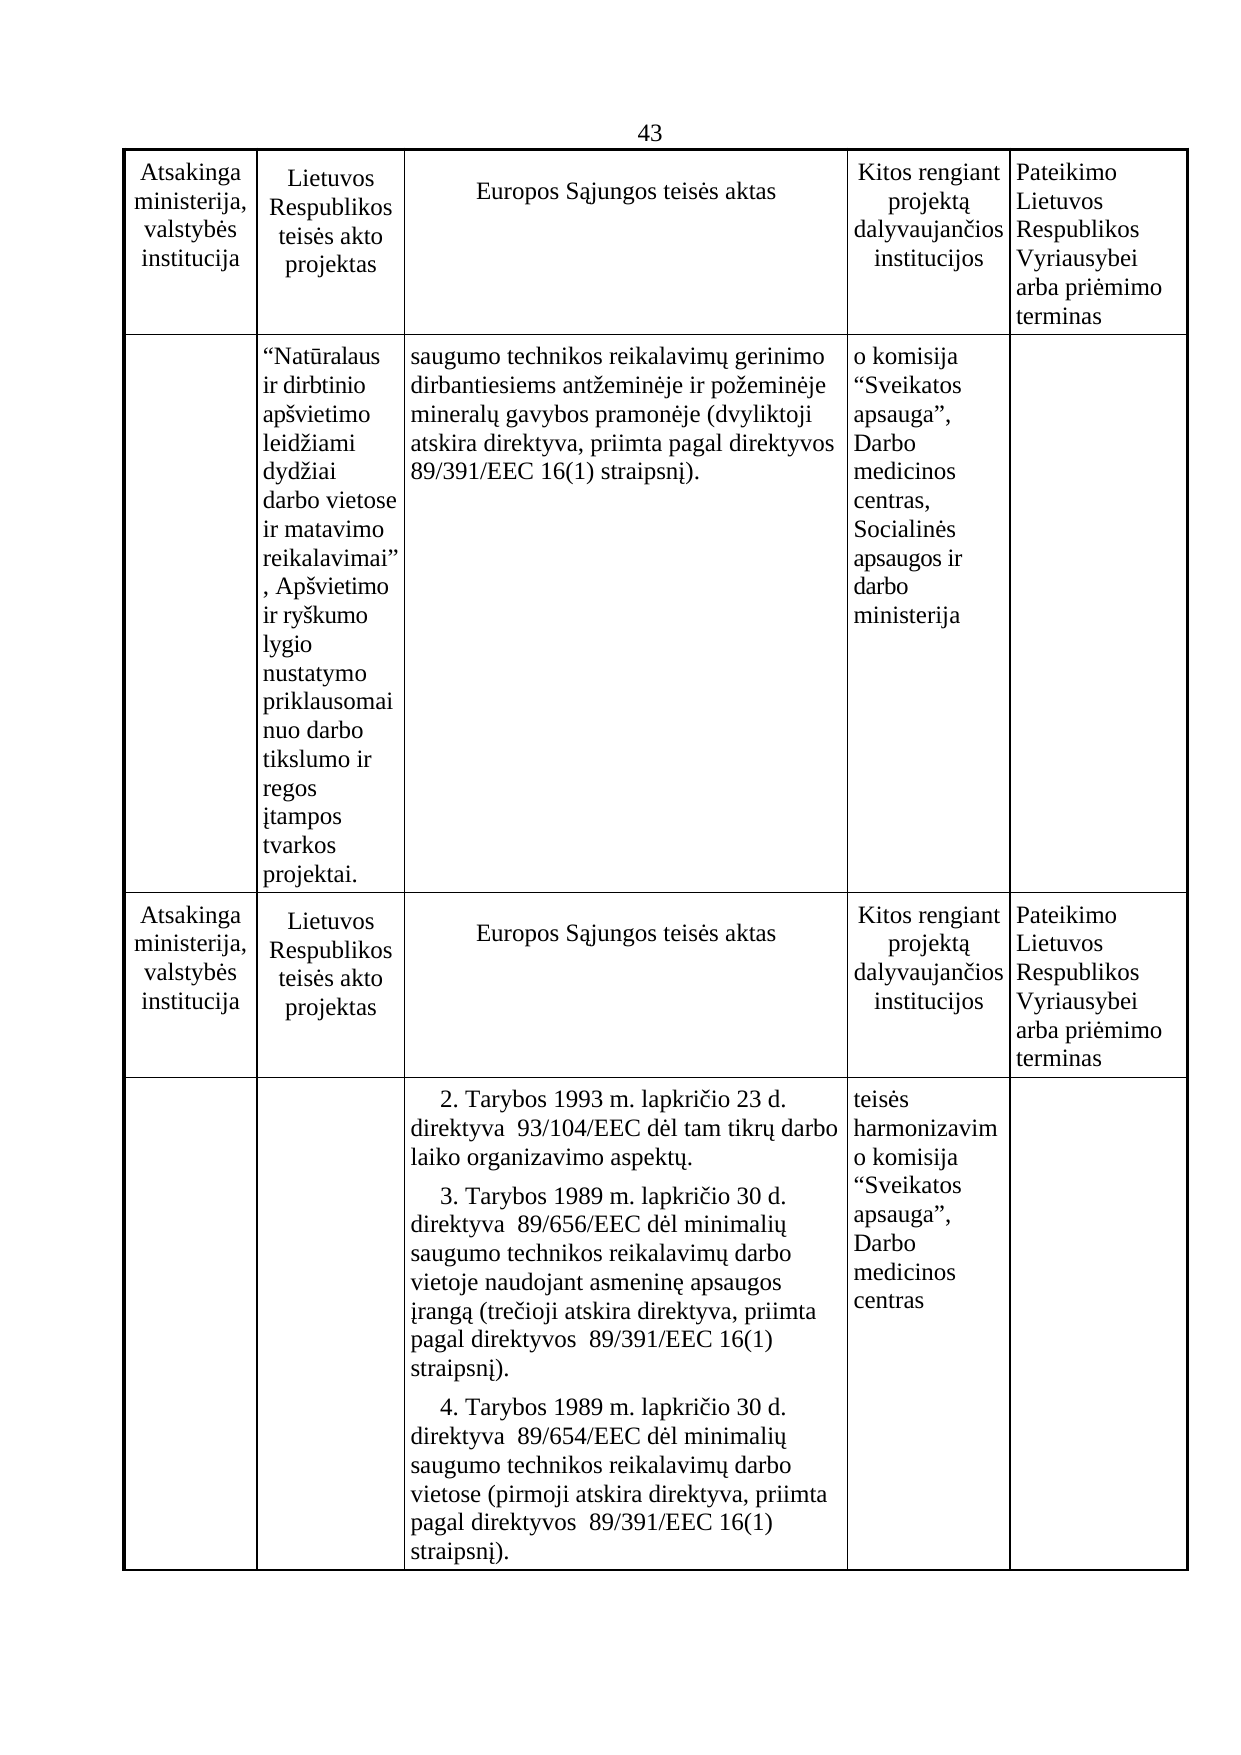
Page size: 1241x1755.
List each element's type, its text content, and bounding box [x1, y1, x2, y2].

table_cell [1011, 335, 1186, 892]
table_header Lietuvos Respublikos teisės akto projektas [258, 151, 404, 334]
table_cell Lietuvos Respublikos teisės akto projektas [258, 893, 404, 1076]
table_cell [126, 335, 256, 892]
table_cell o komisija “Sveikatos apsauga”, Darbo medicinos centras, Socialinės apsaugos ir darbo ministerija [848, 335, 1009, 892]
table_header Europos Sąjungos teisės aktas [405, 151, 847, 334]
table_cell Kitos rengiant projektą dalyvaujančios institucijos [848, 893, 1009, 1076]
table_cell [1011, 1078, 1186, 1569]
table_header Atsakinga ministerija, valstybės institucija [126, 151, 256, 334]
table_header Pateikimo Lietuvos Respublikos Vyriausybei arba priėmimo terminas [1011, 151, 1186, 334]
table_cell [258, 1078, 404, 1569]
table_cell [126, 1078, 256, 1569]
table_cell 2. Tarybos 1993 m. lapkričio 23 d. direktyva 93/104/EEC dėl tam tikrų darbo laiko organizavimo aspektų. 3. Tarybos 1989 m. lapkričio 30 d. direktyva 89/656/EEC dėl minimalių saugumo technikos reikalavimų darbo vietoje naudojant asmeninę apsaugos įrangą (trečioji atskira direktyva, priimta pagal direktyvos 89/391/EEC 16(1) straipsnį). 4. Tarybos 1989 m. lapkričio 30 d. direktyva 89/654/EEC dėl minimalių saugumo technikos reikalavimų darbo vietose (pirmoji atskira direktyva, priimta pagal direktyvos 89/391/EEC 16(1) straipsnį). [405, 1078, 847, 1569]
table_cell Pateikimo Lietuvos Respublikos Vyriausybei arba priėmimo terminas [1011, 893, 1186, 1076]
table_cell Atsakinga ministerija, valstybės institucija [126, 893, 256, 1076]
table_header Kitos rengiant projektą dalyvaujančios institucijos [848, 151, 1009, 334]
table_cell Europos Sąjungos teisės aktas [405, 893, 847, 1076]
table_cell “Natūralaus ir dirbtinio apšvietimo leidžiami dydžiai darbo vietose ir matavimo reikalavimai”, Apšvietimo ir ryškumo lygio nustatymo priklausomai nuo darbo tikslumo ir regos įtampos tvarkos projektai. [258, 335, 404, 892]
table_cell teisės harmonizavimo komisija “Sveikatos apsauga”, Darbo medicinos centras [848, 1078, 1009, 1569]
table_cell saugumo technikos reikalavimų gerinimo dirbantiesiems antžeminėje ir požeminėje mineralų gavybos pramonėje (dvyliktoji atskira direktyva, priimta pagal direktyvos 89/391/EEC 16(1) straipsnį). [405, 335, 847, 892]
